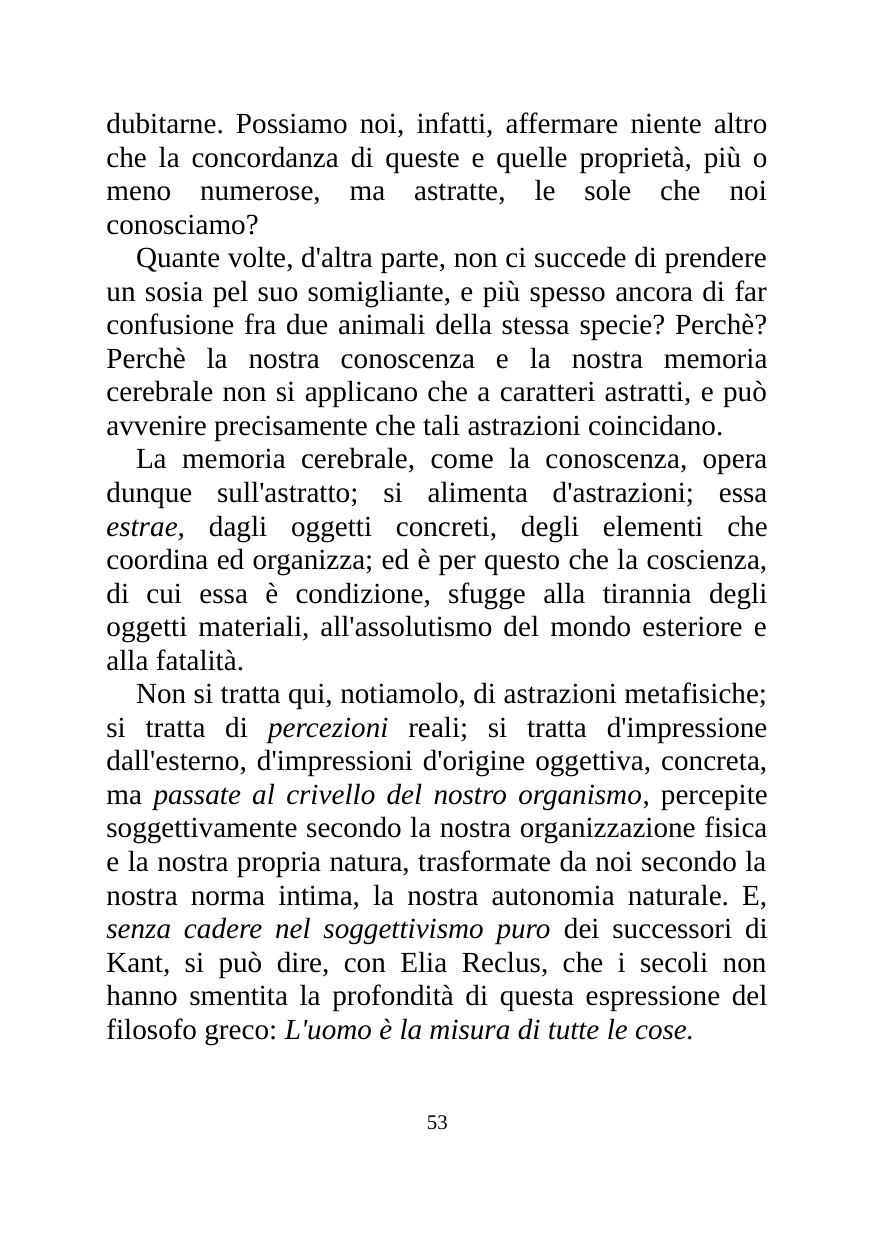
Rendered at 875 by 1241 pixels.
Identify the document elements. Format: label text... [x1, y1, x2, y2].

text Non si tratta qui, notiamolo, di astrazioni metafisiche; si tratta di percezioni reali; si tratta d'impressione dall'esterno, d'impressioni d'origine oggettiva, concreta, ma passate al crivello del nostro organismo, percepite soggettivamente secondo la nostra organizzazione fisica e la nostra propria natura, trasformate da noi secondo la nostra norma intima, la nostra autonomia naturale. E, senza cadere nel soggettivismo puro dei successori di Kant, si può dire, con Elia Reclus, che i secoli non hanno smentita la profondità di questa espressione del filosofo greco: L'uomo è la misura di tutte le cose. [106, 676, 768, 1045]
text Quante volte, d'altra parte, non ci succede di prendere un sosia pel suo somigliante, e più spesso ancora di far confusione fra due animali della stessa specie? Perchè? Perchè la nostra conoscenza e la nostra memoria cerebrale non si applicano che a caratteri astratti, e può avvenire precisamente che tali astrazioni coincidano. [106, 240, 768, 442]
text La memoria cerebrale, come la conoscenza, opera dunque sull'astratto; si alimenta d'astrazioni; essa estrae, dagli oggetti concreti, degli elementi che coordina ed organizza; ed è per questo che la coscienza, di cui essa è condizione, sfugge alla tirannia degli oggetti materiali, all'assolutismo del mondo esteriore e alla fatalità. [106, 442, 768, 676]
text dubitarne. Possiamo noi, infatti, affermare niente altro che la concordanza di queste e quelle proprietà, più o meno numerose, ma astratte, le sole che noi conosciamo? [106, 106, 768, 240]
